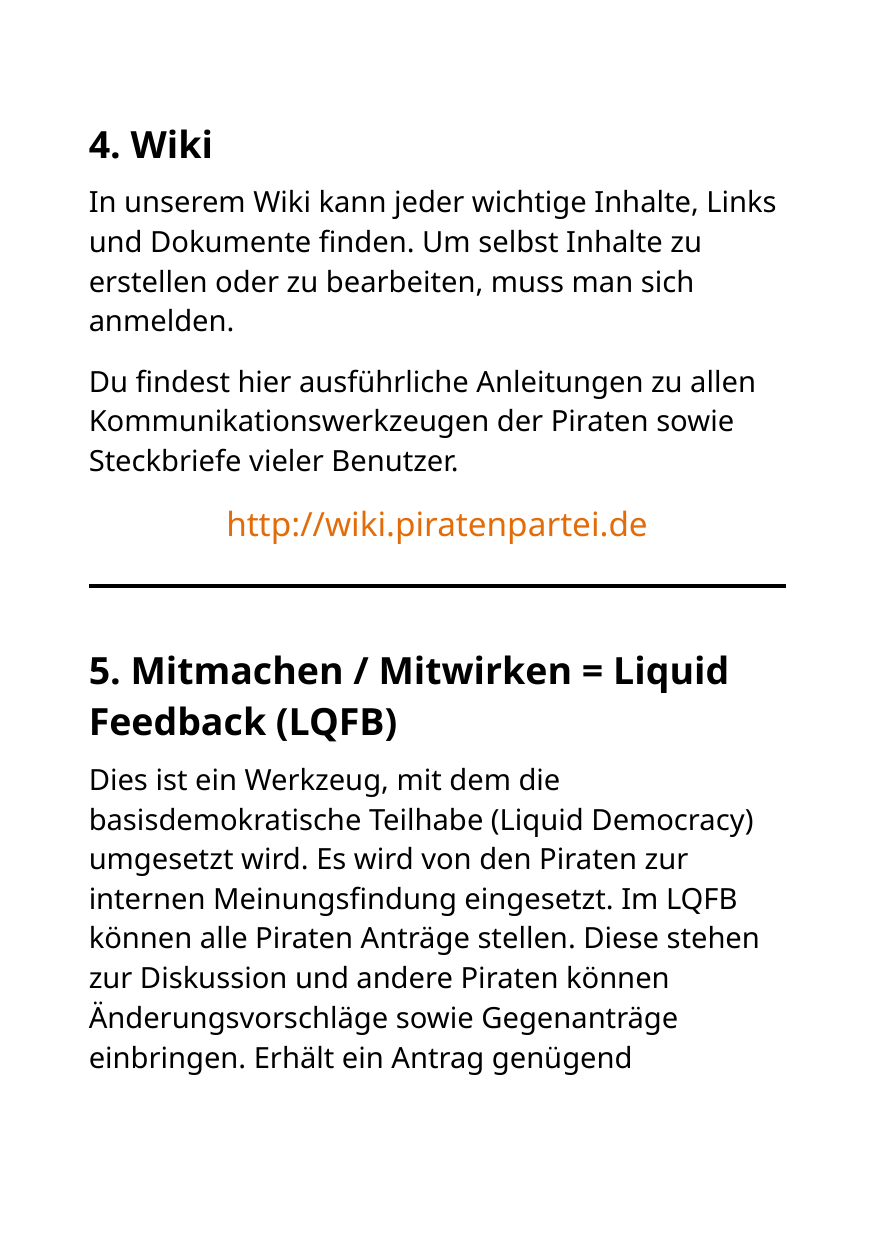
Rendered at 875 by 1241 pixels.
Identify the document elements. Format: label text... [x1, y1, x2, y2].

text Feedback (LQFB) [88, 696, 786, 747]
text 4. Wiki [88, 118, 786, 169]
text 5. Mitmachen / Mitwirken = Liquid [88, 644, 786, 696]
text Dies ist ein Werkzeug, mit dem die basisdemokratische Teilhabe (Liquid Democracy) umgesetzt wird. Es wird von den Piraten zur internen Meinungsfindung eingesetzt. Im LQFB können alle Piraten Anträge stellen. Diese stehen zur Diskussion und andere Piraten können Änderungsvorschläge sowie Gegenanträge einbringen. Erhält ein Antrag genügend [88, 759, 786, 1077]
text In unserem Wiki kann jeder wichtige Inhalte, Links und Dokumente finden. Um selbst Inhalte zu erstellen oder zu bearbeiten, muss man sich anmelden. [88, 182, 786, 340]
text http://wiki.piratenpartei.de [88, 501, 786, 546]
text Du findest hier ausführliche Anleitungen zu allen Kommunikationswerkzeugen der Piraten sowie Steckbriefe vieler Benutzer. [88, 361, 786, 480]
